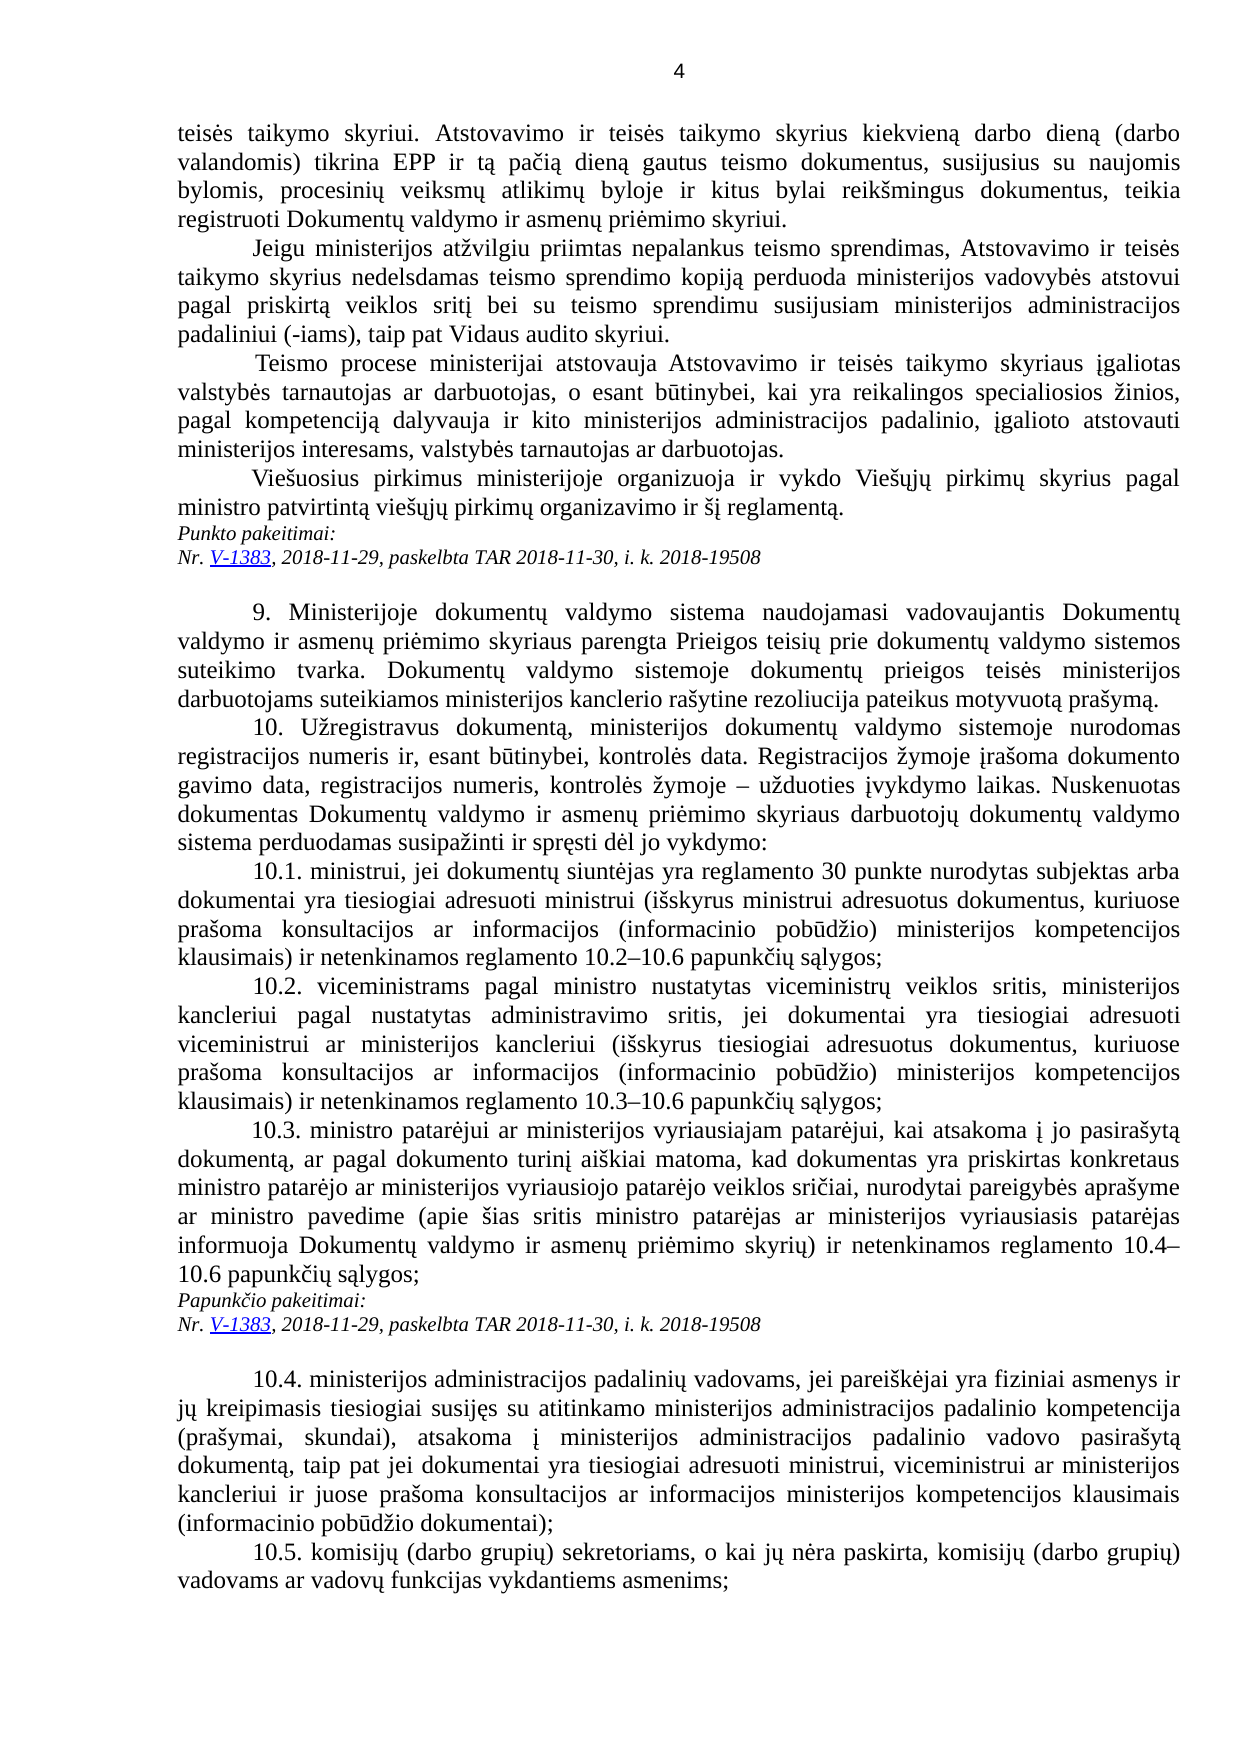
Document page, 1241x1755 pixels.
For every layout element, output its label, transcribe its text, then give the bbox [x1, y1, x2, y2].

text Viešuosius pirkimus ministerijoje organizuoja ir vykdo Viešųjų pirkimų skyrius pagal ministro patvirtintą viešųjų pirkimų organizavimo ir šį reglamentą. [177, 463, 1181, 521]
text 10.4. ministerijos administracijos padalinių vadovams, jei pareiškėjai yra fiziniai asmenys ir jų kreipimasis tiesiogiai susijęs su atitinkamo ministerijos administracijos padalinio kompetencija (prašymai, skundai), atsakoma į ministerijos administracijos padalinio vadovo pasirašytą dokumentą, taip pat jei dokumentai yra tiesiogiai adresuoti ministrui, viceministrui ar ministerijos kancleriui ir juose prašoma konsultacijos ar informacijos ministerijos kompetencijos klausimais (informacinio pobūdžio dokumentai); [177, 1364, 1181, 1537]
text 10.3. ministro patarėjui ar ministerijos vyriausiajam patarėjui, kai atsakoma į jo pasirašytą dokumentą, ar pagal dokumento turinį aiškiai matoma, kad dokumentas yra priskirtas konkretaus ministro patarėjo ar ministerijos vyriausiojo patarėjo veiklos sričiai, nurodytai pareigybės aprašyme ar ministro pavedime (apie šias sritis ministro patarėjas ar ministerijos vyriausiasis patarėjas informuoja Dokumentų valdymo ir asmenų priėmimo skyrių) ir netenkinamos reglamento 10.4–10.6 papunkčių sąlygos; [177, 1115, 1181, 1287]
text teisės taikymo skyriui. Atstovavimo ir teisės taikymo skyrius kiekvieną darbo dieną (darbo valandomis) tikrina EPP ir tą pačią dieną gautus teismo dokumentus, susijusius su naujomis bylomis, procesinių veiksmų atlikimų byloje ir kitus bylai reikšmingus dokumentus, teikia registruoti Dokumentų valdymo ir asmenų priėmimo skyriui. [177, 118, 1181, 233]
text 10.1. ministrui, jei dokumentų siuntėjas yra reglamento 30 punkte nurodytas subjektas arba dokumentai yra tiesiogiai adresuoti ministrui (išskyrus ministrui adresuotus dokumentus, kuriuose prašoma konsultacijos ar informacijos (informacinio pobūdžio) ministerijos kompetencijos klausimais) ir netenkinamos reglamento 10.2–10.6 papunkčių sąlygos; [177, 856, 1181, 971]
text 10.5. komisijų (darbo grupių) sekretoriams, o kai jų nėra paskirta, komisijų (darbo grupių) vadovams ar vadovų funkcijas vykdantiems asmenims; [177, 1537, 1181, 1594]
text Jeigu ministerijos atžvilgiu priimtas nepalankus teismo sprendimas, Atstovavimo ir teisės taikymo skyrius nedelsdamas teismo sprendimo kopiją perduoda ministerijos vadovybės atstovui pagal priskirtą veiklos sritį bei su teismo sprendimu susijusiam ministerijos administracijos padaliniui (-iams), taip pat Vidaus audito skyriui. [177, 233, 1181, 348]
text 10.2. viceministrams pagal ministro nustatytas viceministrų veiklos sritis, ministerijos kancleriui pagal nustatytas administravimo sritis, jei dokumentai yra tiesiogiai adresuoti viceministrui ar ministerijos kancleriui (išskyrus tiesiogiai adresuotus dokumentus, kuriuose prašoma konsultacijos ar informacijos (informacinio pobūdžio) ministerijos kompetencijos klausimais) ir netenkinamos reglamento 10.3–10.6 papunkčių sąlygos; [177, 971, 1181, 1115]
text Teismo procese ministerijai atstovauja Atstovavimo ir teisės taikymo skyriaus įgaliotas valstybės tarnautojas ar darbuotojas, o esant būtinybei, kai yra reikalingos specialiosios žinios, pagal kompetenciją dalyvauja ir kito ministerijos administracijos padalinio, įgalioto atstovauti ministerijos interesams, valstybės tarnautojas ar darbuotojas. [177, 348, 1181, 463]
text Papunkčio pakeitimai: [177, 1287, 1181, 1312]
text Punkto pakeitimai: [177, 521, 1181, 545]
text Nr. V-1383, 2018-11-29, paskelbta TAR 2018-11-30, i. k. 2018-19508 [177, 1312, 1181, 1336]
text 9. Ministerijoje dokumentų valdymo sistema naudojamasi vadovaujantis Dokumentų valdymo ir asmenų priėmimo skyriaus parengta Prieigos teisių prie dokumentų valdymo sistemos suteikimo tvarka. Dokumentų valdymo sistemoje dokumentų prieigos teisės ministerijos darbuotojams suteikiamos ministerijos kanclerio rašytine rezoliucija pateikus motyvuotą prašymą. [177, 597, 1181, 712]
text 10. Užregistravus dokumentą, ministerijos dokumentų valdymo sistemoje nurodomas registracijos numeris ir, esant būtinybei, kontrolės data. Registracijos žymoje įrašoma dokumento gavimo data, registracijos numeris, kontrolės žymoje – užduoties įvykdymo laikas. Nuskenuotas dokumentas Dokumentų valdymo ir asmenų priėmimo skyriaus darbuotojų dokumentų valdymo sistema perduodamas susipažinti ir spręsti dėl jo vykdymo: [177, 712, 1181, 856]
text Nr. V-1383, 2018-11-29, paskelbta TAR 2018-11-30, i. k. 2018-19508 [177, 545, 1181, 569]
